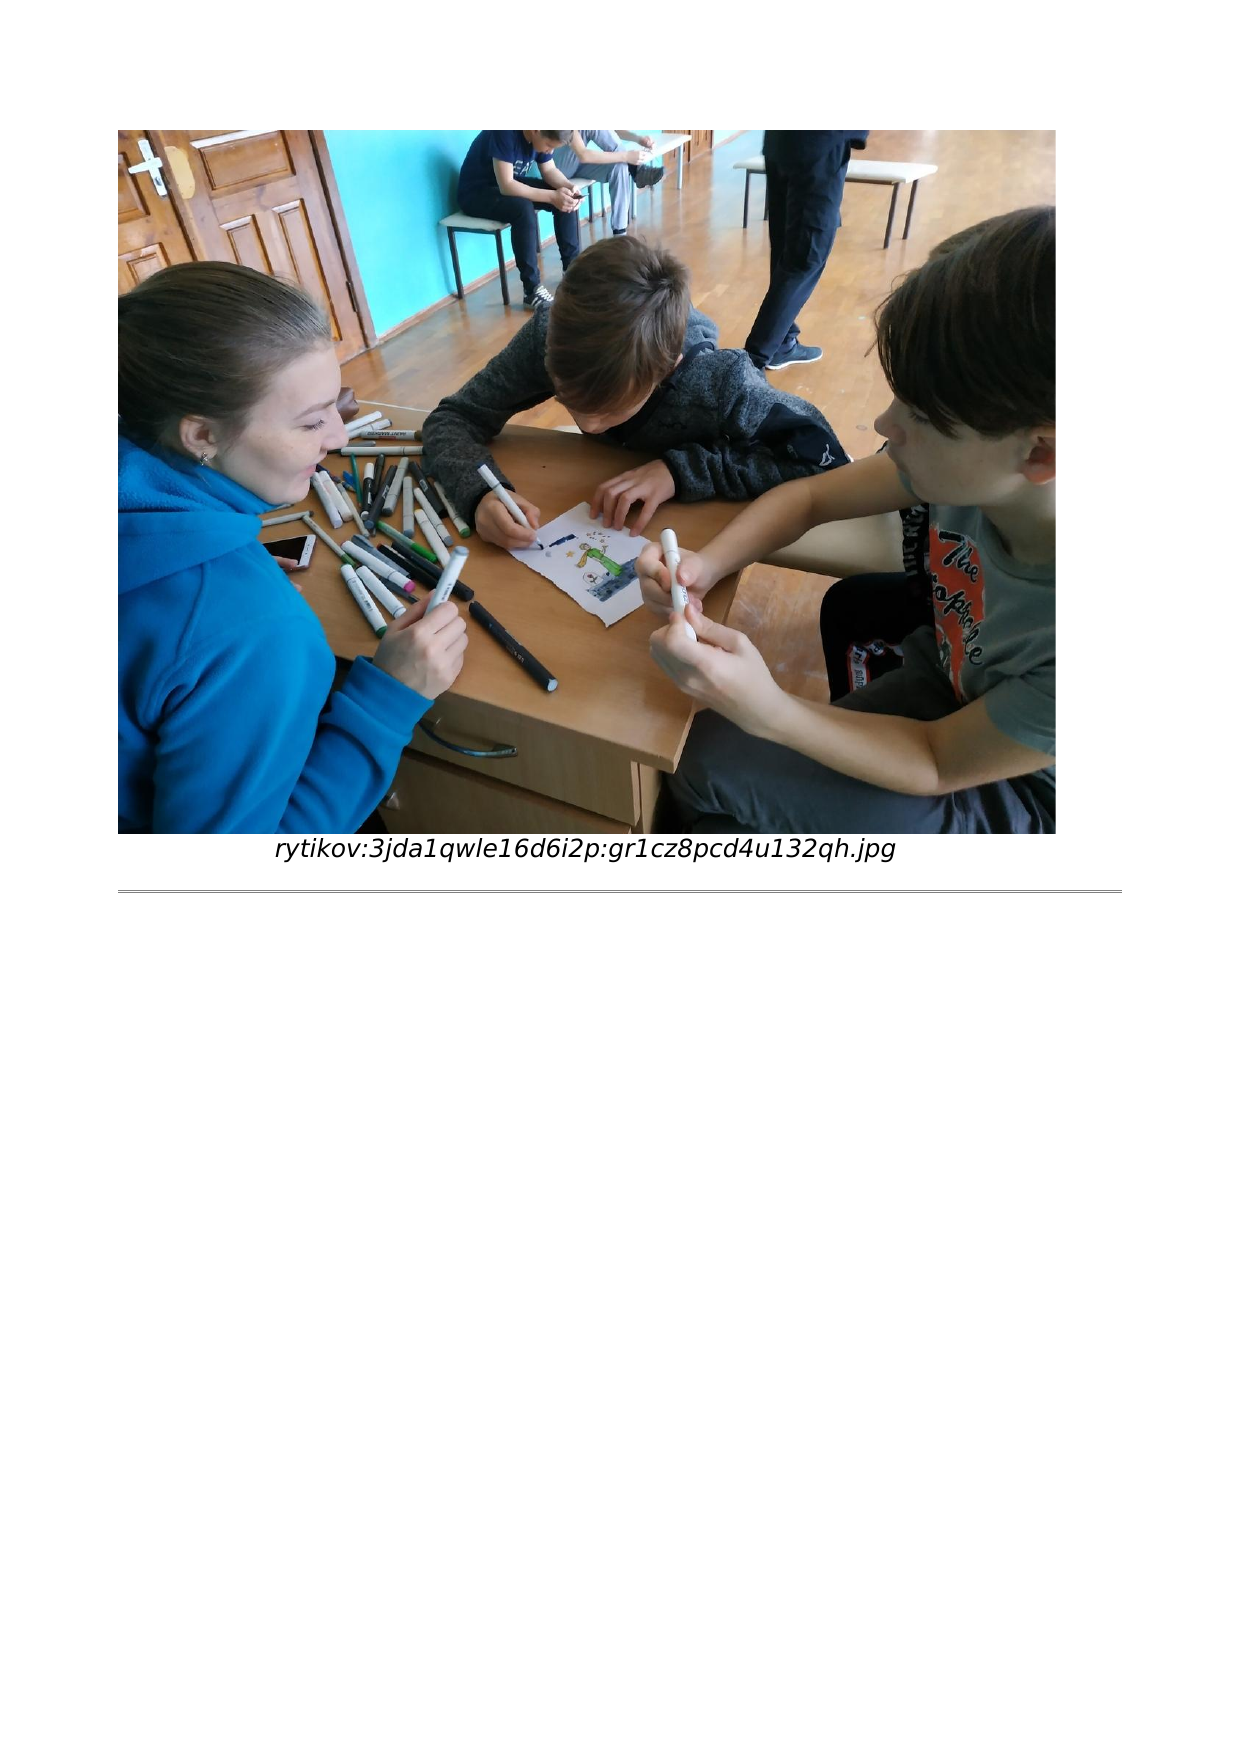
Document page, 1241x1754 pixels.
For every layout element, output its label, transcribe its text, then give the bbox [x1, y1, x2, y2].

text rytikov:3jda1qwle16d6i2p:gr1cz8pcd4u132qh.jpg [118, 834, 1056, 863]
picture [118, 130, 1056, 834]
